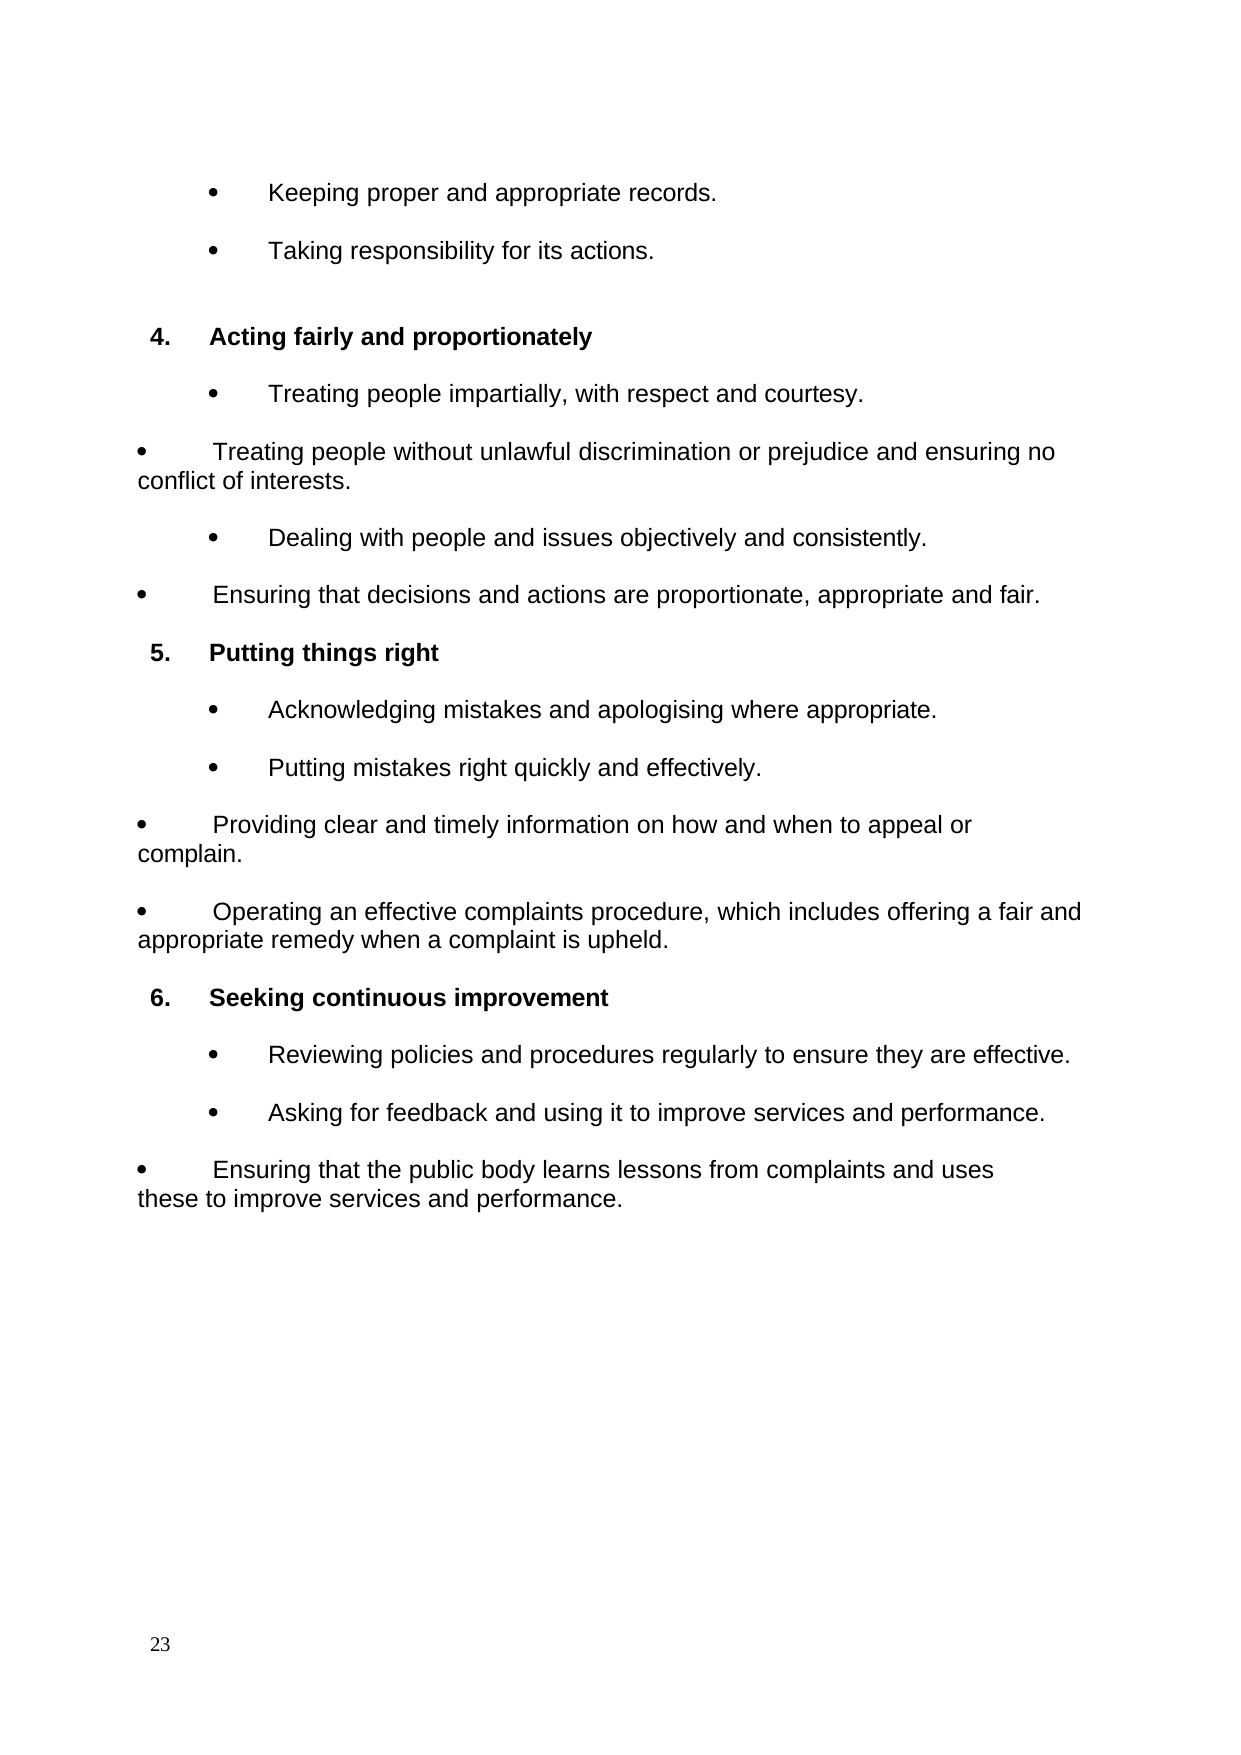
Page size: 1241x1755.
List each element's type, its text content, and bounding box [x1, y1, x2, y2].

list Acknowledging mistakes and apologising where appropriate. [209, 696, 1241, 724]
list Asking for feedback and using it to improve services and performance. [209, 1098, 1241, 1127]
list Ensuring that decisions and actions are proportionate, appropriate and fair. [137, 581, 1048, 609]
list Putting things right [150, 638, 1241, 667]
list Treating people impartially, with respect and courtesy. [209, 379, 1241, 408]
list Ensuring that the public body learns lessons from complaints and uses these to improve services and performance. [137, 1155, 1050, 1213]
list Putting mistakes right quickly and effectively. [209, 753, 1241, 782]
list Dealing with people and issues objectively and consistently. [209, 523, 1241, 552]
list Treating people without unlawful discrimination or prejudice and ensuring no conflict of interests. [137, 437, 1076, 494]
list Keeping proper and appropriate records. [209, 178, 1241, 207]
list Seeking continuous improvement [150, 983, 1241, 1012]
list Reviewing policies and procedures regularly to ensure they are effective. [209, 1040, 1241, 1069]
list Acting fairly and proportionately [150, 322, 1241, 351]
list Providing clear and timely information on how and when to appeal or complain. [137, 810, 1028, 868]
list Taking responsibility for its actions. [209, 236, 1241, 264]
list Operating an effective complaints procedure, which includes offering a fair and appropriate remedy when a complaint is upheld. [137, 897, 1089, 954]
